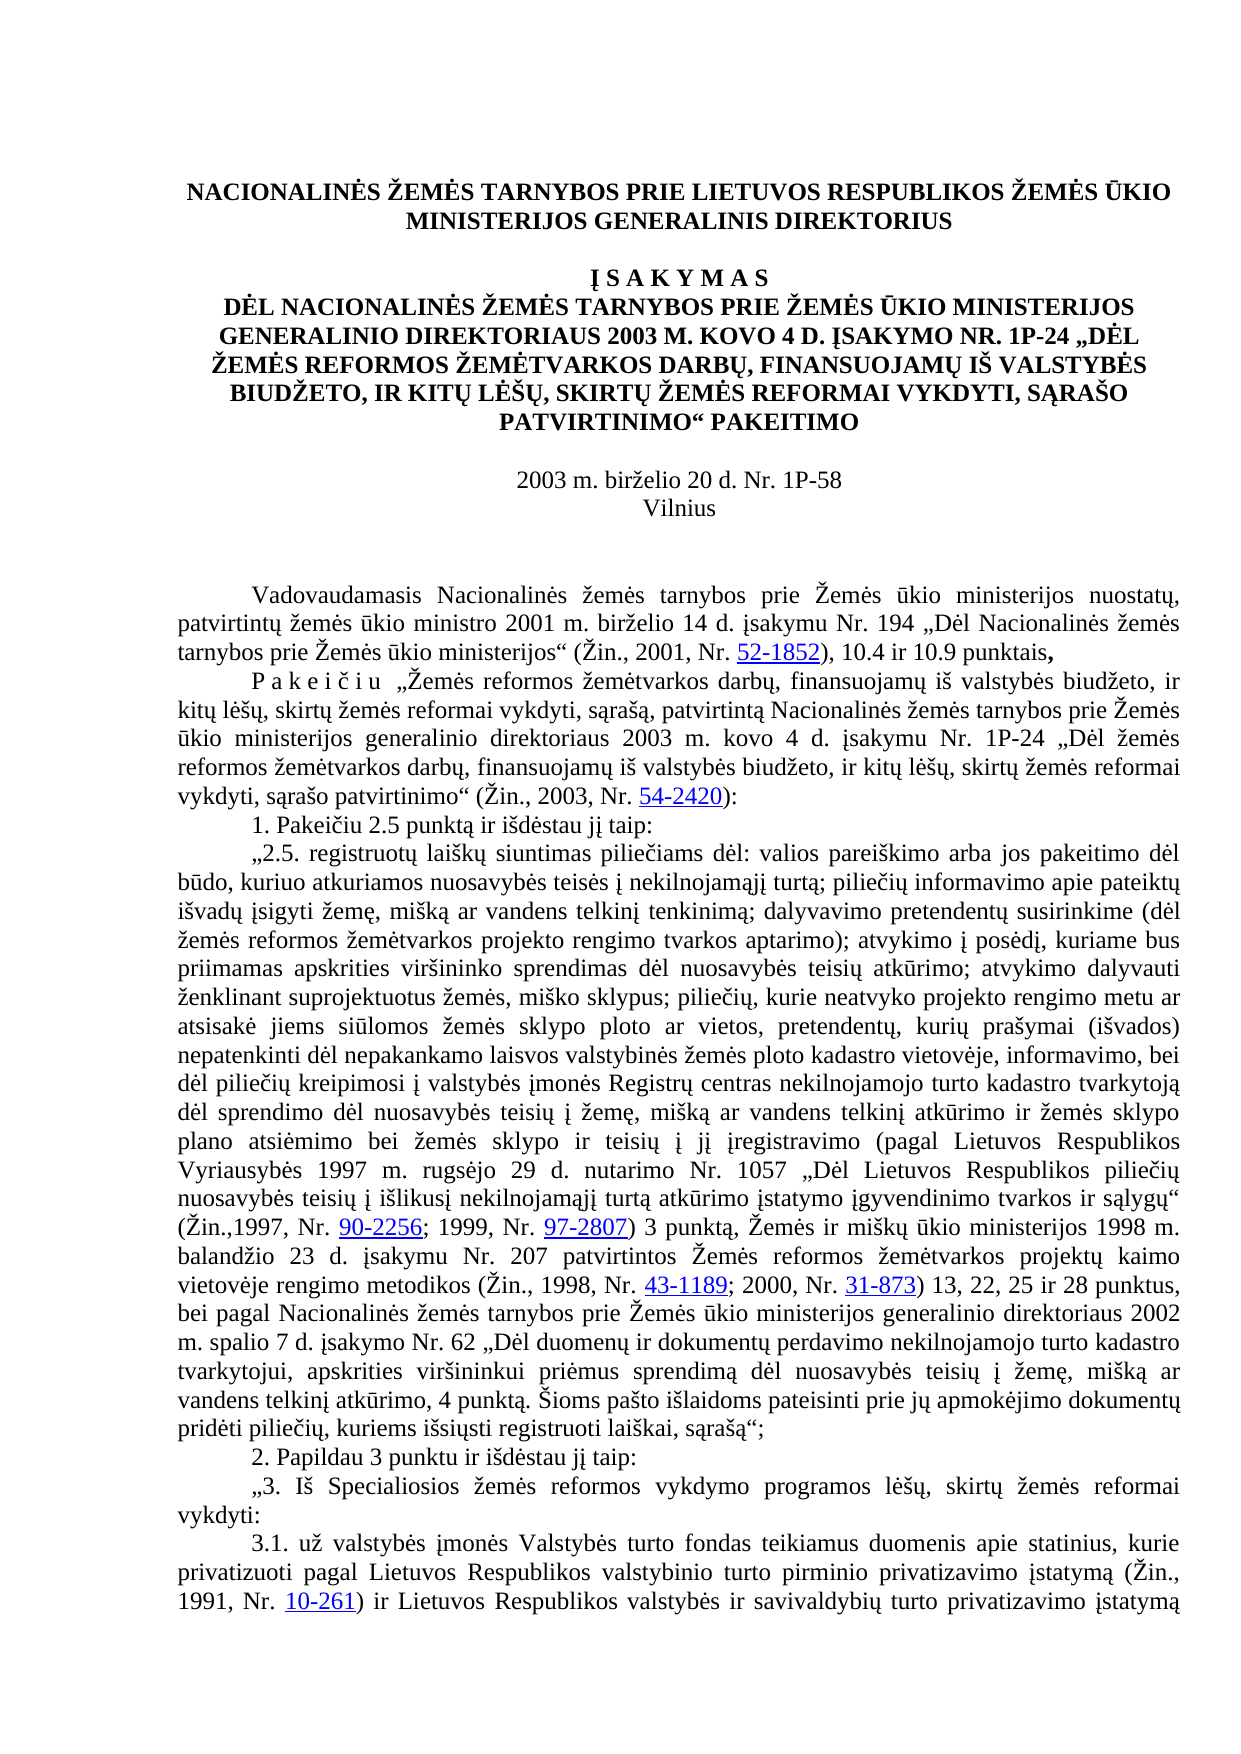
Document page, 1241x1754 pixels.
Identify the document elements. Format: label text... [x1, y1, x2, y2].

text Į S A K Y M A S [177, 263, 1181, 292]
text 2. Papildau 3 punktu ir išdėstau jį taip: [177, 1442, 1181, 1471]
text Vilnius [177, 493, 1181, 522]
text Vadovaudamasis Nacionalinės žemės tarnybos prie Žemės ūkio ministerijos nuostatų, patvirtintų žemės ūkio ministro 2001 m. birželio 14 d. įsakymu Nr. 194 „Dėl Nacionalinės žemės tarnybos prie Žemės ūkio ministerijos“ (Žin., 2001, Nr. 52-1852), 10.4 ir 10.9 punktais, [177, 580, 1181, 666]
text 2003 m. birželio 20 d. Nr. 1P-58 [177, 465, 1181, 493]
text 1. Pakeičiu 2.5 punktą ir išdėstau jį taip: [177, 810, 1181, 838]
text DĖL NACIONALINĖS ŽEMĖS TARNYBOS PRIE ŽEMĖS ŪKIO MINISTERIJOS GENERALINIO DIREKTORIAUS 2003 M. KOVO 4 D. ĮSAKYMO NR. 1P-24 „DĖL ŽEMĖS REFORMOS ŽEMĖTVARKOS DARBŲ, FINANSUOJAMŲ IŠ VALSTYBĖS BIUDŽETO, IR KITŲ LĖŠŲ, SKIRTŲ ŽEMĖS REFORMAI VYKDYTI, SĄRAŠO PATVIRTINIMO“ PAKEITIMO [177, 292, 1181, 436]
text NACIONALINĖS ŽEMĖS TARNYBOS PRIE LIETUVOS RESPUBLIKOS ŽEMĖS ŪKIO MINISTERIJOS GENERALINIS DIREKTORIUS [177, 177, 1181, 235]
text „3. Iš Specialiosios žemės reformos vykdymo programos lėšų, skirtų žemės reformai vykdyti: [177, 1471, 1181, 1528]
text Pakeičiu „Žemės reformos žemėtvarkos darbų, finansuojamų iš valstybės biudžeto, ir kitų lėšų, skirtų žemės reformai vykdyti, sąrašą, patvirtintą Nacionalinės žemės tarnybos prie Žemės ūkio ministerijos generalinio direktoriaus 2003 m. kovo 4 d. įsakymu Nr. 1P-24 „Dėl žemės reformos žemėtvarkos darbų, finansuojamų iš valstybės biudžeto, ir kitų lėšų, skirtų žemės reformai vykdyti, sąrašo patvirtinimo“ (Žin., 2003, Nr. 54-2420): [177, 666, 1181, 810]
text „2.5. registruotų laiškų siuntimas piliečiams dėl: valios pareiškimo arba jos pakeitimo dėl būdo, kuriuo atkuriamos nuosavybės teisės į nekilnojamąjį turtą; piliečių informavimo apie pateiktų išvadų įsigyti žemę, mišką ar vandens telkinį tenkinimą; dalyvavimo pretendentų susirinkime (dėl žemės reformos žemėtvarkos projekto rengimo tvarkos aptarimo); atvykimo į posėdį, kuriame bus priimamas apskrities viršininko sprendimas dėl nuosavybės teisių atkūrimo; atvykimo dalyvauti ženklinant suprojektuotus žemės, miško sklypus; piliečių, kurie neatvyko projekto rengimo metu ar atsisakė jiems siūlomos žemės sklypo ploto ar vietos, pretendentų, kurių prašymai (išvados) nepatenkinti dėl nepakankamo laisvos valstybinės žemės ploto kadastro vietovėje, informavimo, bei dėl piliečių kreipimosi į valstybės įmonės Registrų centras nekilnojamojo turto kadastro tvarkytoją dėl sprendimo dėl nuosavybės teisių į žemę, mišką ar vandens telkinį atkūrimo ir žemės sklypo plano atsiėmimo bei žemės sklypo ir teisių į jį įregistravimo (pagal Lietuvos Respublikos Vyriausybės 1997 m. rugsėjo 29 d. nutarimo Nr. 1057 „Dėl Lietuvos Respublikos piliečių nuosavybės teisių į išlikusį nekilnojamąjį turtą atkūrimo įstatymo įgyvendinimo tvarkos ir sąlygų“ (Žin.,1997, Nr. 90-2256; 1999, Nr. 97-2807) 3 punktą, Žemės ir miškų ūkio ministerijos 1998 m. balandžio 23 d. įsakymu Nr. 207 patvirtintos Žemės reformos žemėtvarkos projektų kaimo vietovėje rengimo metodikos (Žin., 1998, Nr. 43-1189; 2000, Nr. 31-873) 13, 22, 25 ir 28 punktus, bei pagal Nacionalinės žemės tarnybos prie Žemės ūkio ministerijos generalinio direktoriaus 2002 m. spalio 7 d. įsakymo Nr. 62 „Dėl duomenų ir dokumentų perdavimo nekilnojamojo turto kadastro tvarkytojui, apskrities viršininkui priėmus sprendimą dėl nuosavybės teisių į žemę, mišką ar vandens telkinį atkūrimo, 4 punktą. Šioms pašto išlaidoms pateisinti prie jų apmokėjimo dokumentų pridėti piliečių, kuriems išsiųsti registruoti laiškai, sąrašą“; [177, 838, 1181, 1442]
text 3.1. už valstybės įmonės Valstybės turto fondas teikiamus duomenis apie statinius, kurie privatizuoti pagal Lietuvos Respublikos valstybinio turto pirminio privatizavimo įstatymą (Žin., 1991, Nr. 10-261) ir Lietuvos Respublikos valstybės ir savivaldybių turto privatizavimo įstatymą [177, 1528, 1181, 1615]
